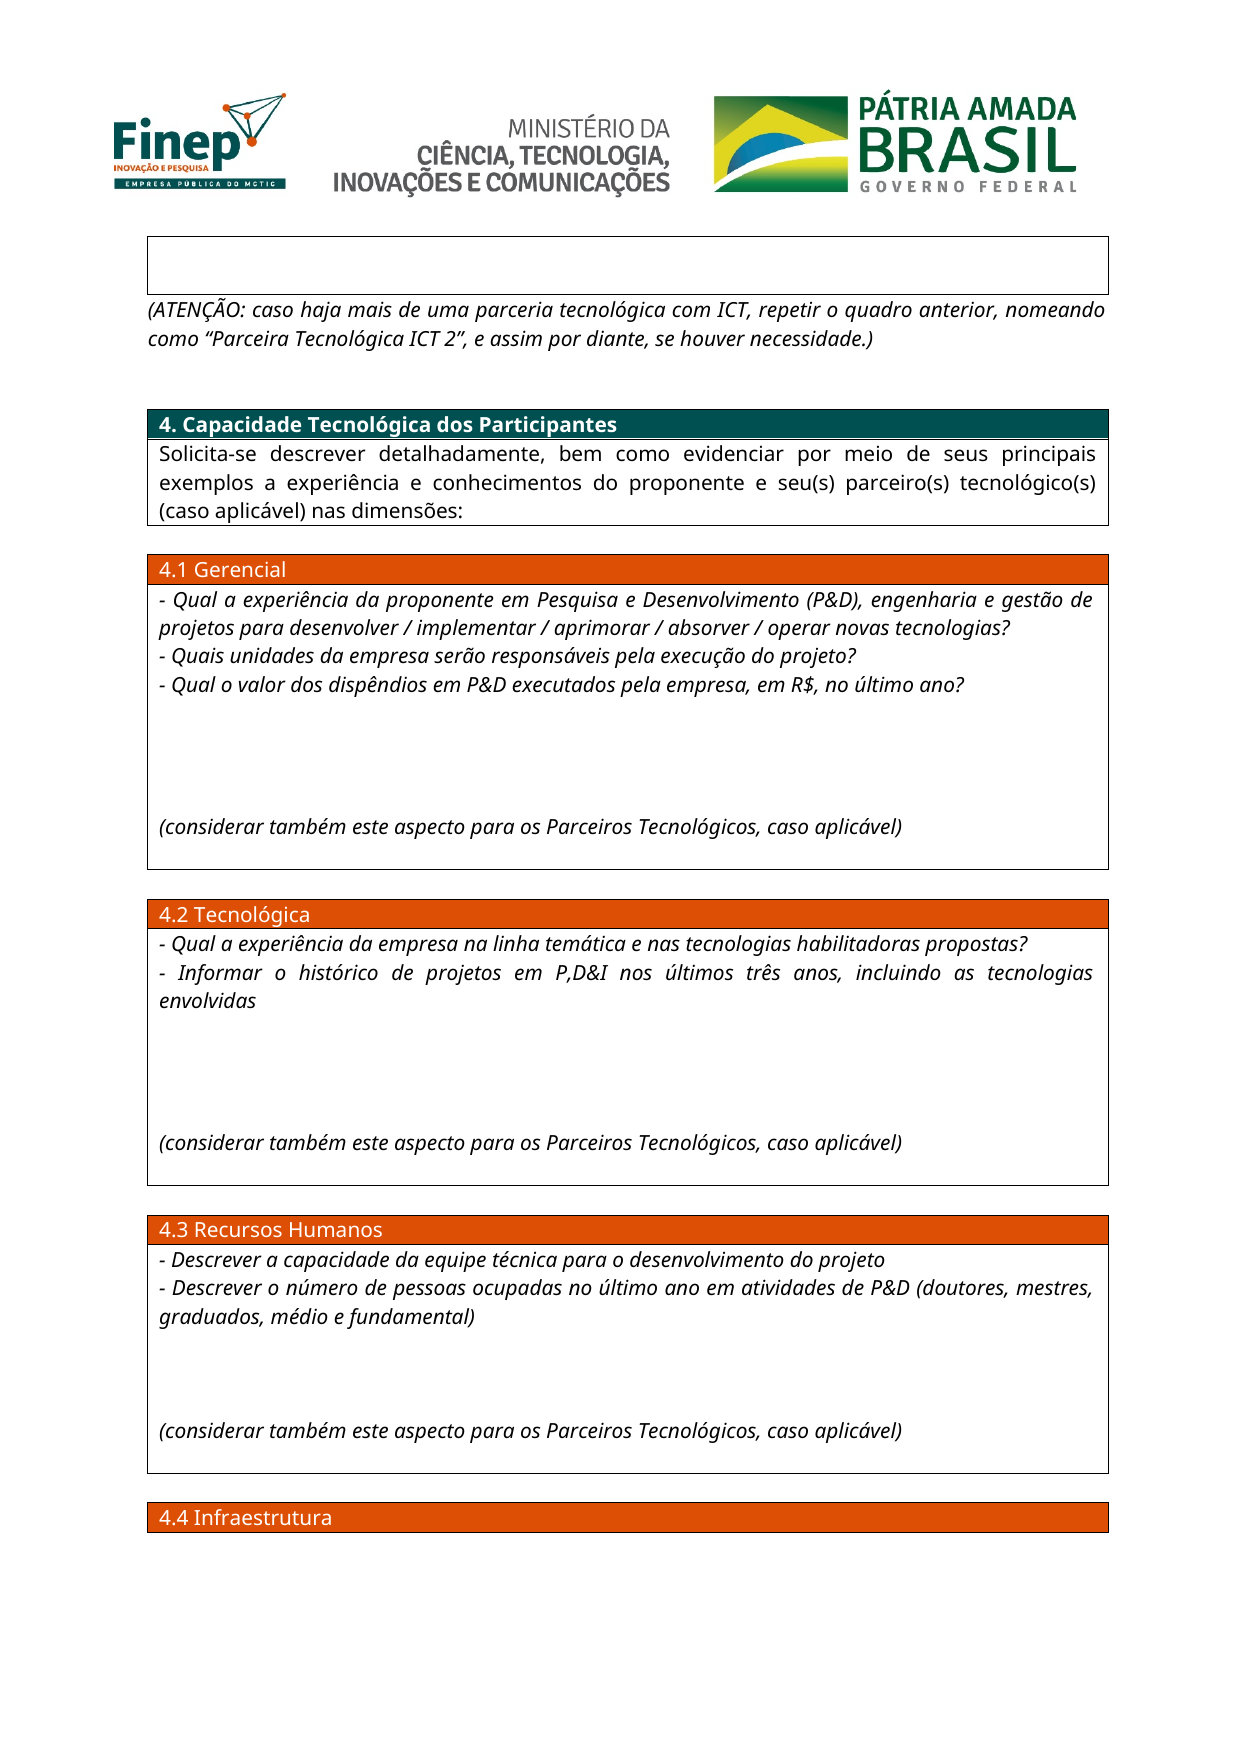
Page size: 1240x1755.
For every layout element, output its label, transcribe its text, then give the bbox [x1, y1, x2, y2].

table_cell - Qual a experiência da empresa na linha temática e nas tecnologias habilitadoras propostas? - Informar o histórico de projetos em P,D&I nos últimos três anos, incluindo as tecnologias envolvidas (considerar também este aspecto para os Parceiros Tecnológicos, caso aplicável) [148, 929, 1108, 1185]
table_header 4. Capacidade Tecnológica dos Participantes [148, 410, 1108, 438]
table_header 4.1 Gerencial [148, 555, 1108, 584]
table_cell Solicita-se descrever detalhadamente, bem como evidenciar por meio de seus principais exemplos a experiência e conhecimentos do proponente e seu(s) parceiro(s) tecnológico(s) (caso aplicável) nas dimensões: [148, 440, 1108, 525]
text (ATENÇÃO: caso haja mais de uma parceria tecnológica com ICT, repetir o quadro anterior, nomeando como “Parceira Tecnológica ICT 2”, e assim por diante, se houver necessidade.) [148, 295, 1110, 352]
table_header 4.4 Infraestrutura [148, 1503, 1108, 1532]
table_cell - Qual a experiência da proponente em Pesquisa e Desenvolvimento (P&D), engenharia e gestão de projetos para desenvolver / implementar / aprimorar / absorver / operar novas tecnologias? - Quais unidades da empresa serão responsáveis pela execução do projeto? - Qual o valor dos dispêndios em P&D executados pela empresa, em R$, no último ano? (considerar também este aspecto para os Parceiros Tecnológicos, caso aplicável) [148, 585, 1108, 869]
table_cell [148, 237, 1108, 294]
table_header 4.2 Tecnológica [148, 900, 1108, 928]
table_header 4.3 Recursos Humanos [148, 1216, 1108, 1244]
table_cell - Descrever a capacidade da equipe técnica para o desenvolvimento do projeto - Descrever o número de pessoas ocupadas no último ano em atividades de P&D (doutores, mestres, graduados, médio e fundamental) (considerar também este aspecto para os Parceiros Tecnológicos, caso aplicável) [148, 1245, 1108, 1473]
